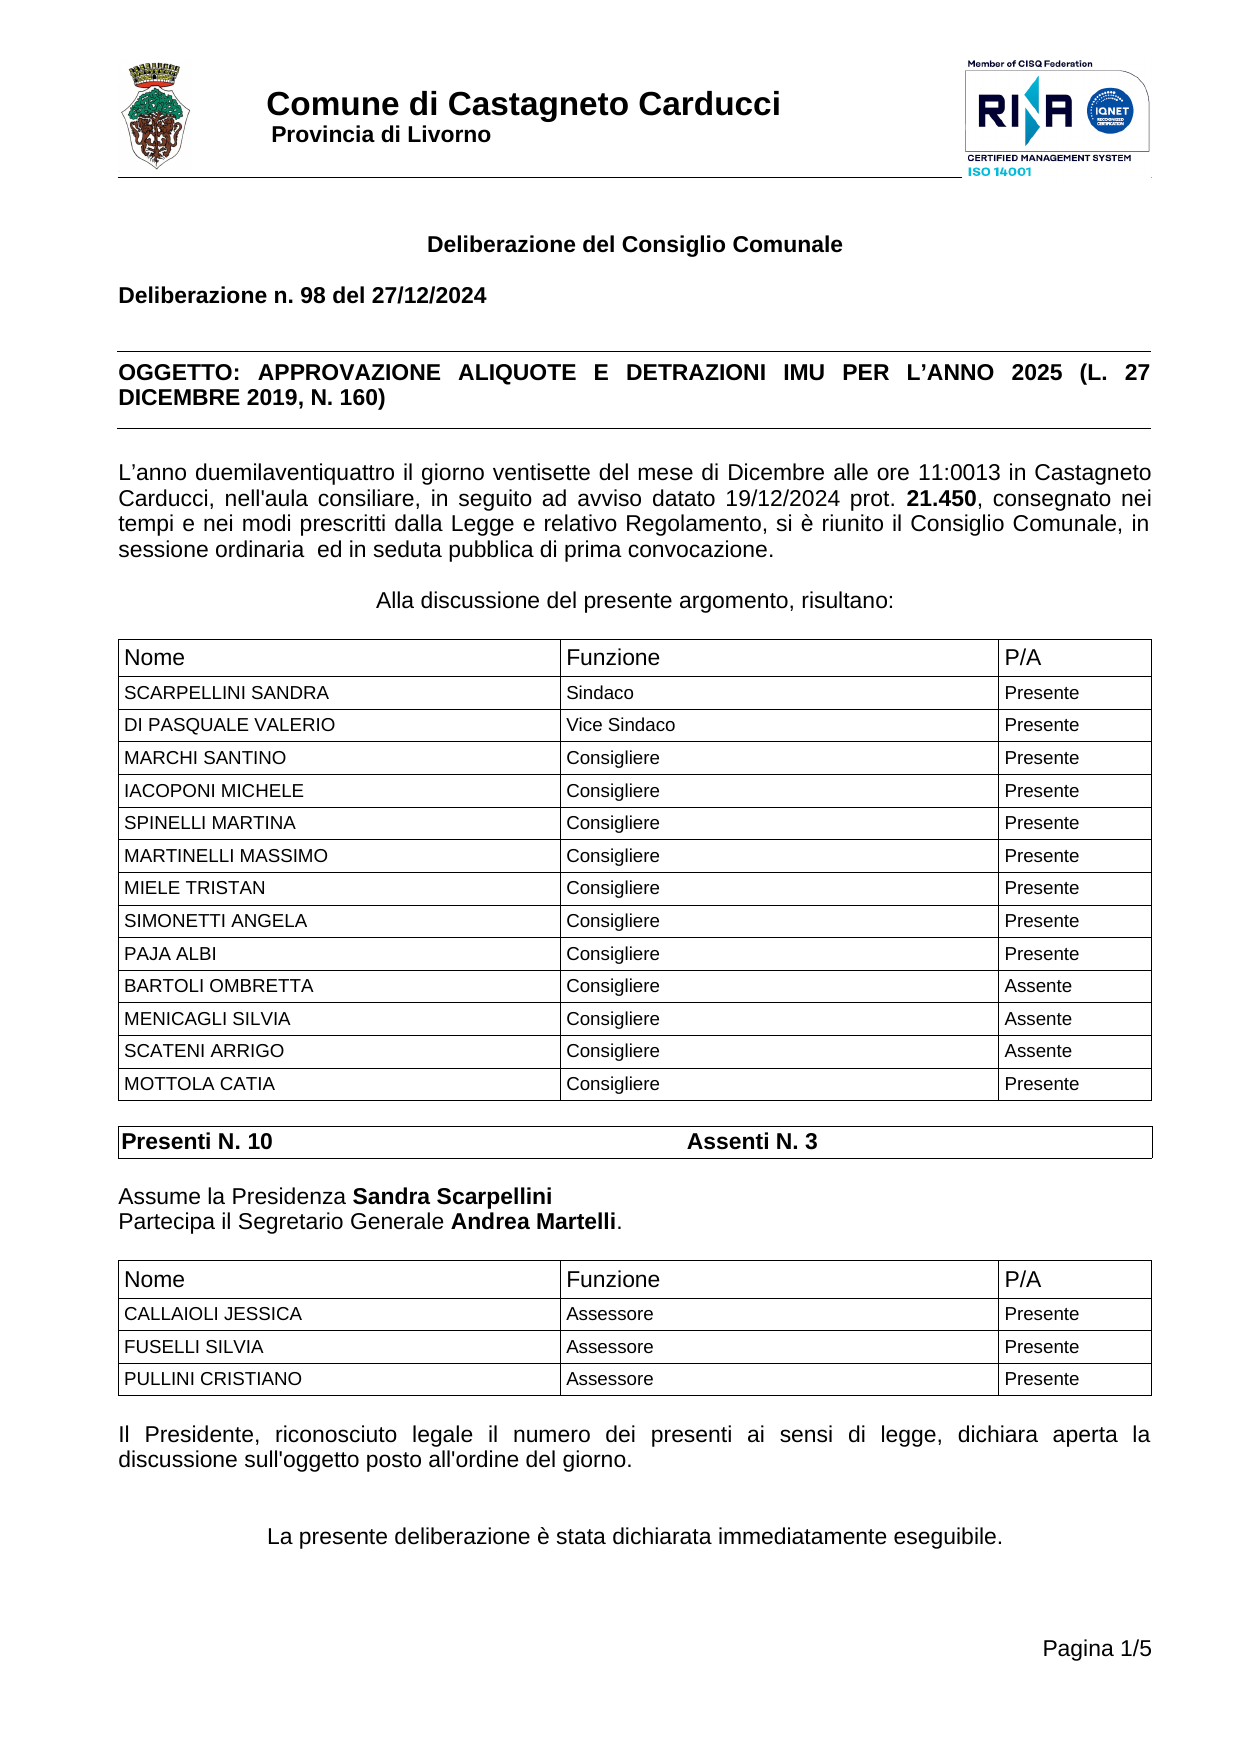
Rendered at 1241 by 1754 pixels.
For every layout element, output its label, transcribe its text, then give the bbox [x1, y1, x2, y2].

table_cell Presente [999, 938, 1151, 970]
table_cell Consigliere [561, 1069, 998, 1100]
table_cell Consigliere [561, 873, 998, 904]
text La presente deliberazione è stata dichiarata immediatamente eseguibile. [118, 1524, 1152, 1549]
table_header P/A [999, 1261, 1151, 1298]
table_cell Vice Sindaco [561, 710, 998, 741]
table_cell Consigliere [561, 840, 998, 872]
table_cell BARTOLI OMBRETTA [119, 971, 560, 1002]
table_cell PAJA ALBI [119, 938, 560, 970]
text Assume la Presidenza Sandra Scarpellini [118, 1183, 1152, 1209]
table_cell Consigliere [561, 1003, 998, 1035]
table_cell Consigliere [561, 906, 998, 937]
table_cell Consigliere [561, 775, 998, 807]
table_cell SCARPELLINI SANDRA [119, 677, 560, 709]
table_header Nome [119, 640, 560, 676]
table_cell MARTINELLI MASSIMO [119, 840, 560, 872]
table_cell Presente [999, 808, 1151, 839]
table_cell Presente [999, 1331, 1151, 1363]
table_cell FUSELLI SILVIA [119, 1331, 560, 1363]
table_cell Presente [999, 1299, 1151, 1330]
table_cell Consigliere [561, 1036, 998, 1067]
table_cell Presente [999, 742, 1151, 774]
picture [118, 59, 192, 172]
table_cell Assente [999, 1036, 1151, 1067]
text Partecipa il Segretario Generale Andrea Martelli. [118, 1209, 1152, 1235]
table_cell Assessore [561, 1331, 998, 1363]
table_cell SPINELLI MARTINA [119, 808, 560, 839]
table_cell Assessore [561, 1299, 998, 1330]
text Deliberazione del Consiglio Comunale [118, 231, 1152, 257]
table_cell MOTTOLA CATIA [119, 1069, 560, 1100]
table_cell SCATENI ARRIGO [119, 1036, 560, 1067]
table_cell MARCHI SANTINO [119, 742, 560, 774]
table_cell Presente [999, 1069, 1151, 1100]
table_cell Presente [999, 710, 1151, 741]
table_cell Sindaco [561, 677, 998, 709]
table_cell CALLAIOLI JESSICA [119, 1299, 560, 1330]
table_cell MENICAGLI SILVIA [119, 1003, 560, 1035]
table_cell Presente [999, 873, 1151, 904]
table_cell Presente [999, 677, 1151, 709]
table_cell Assente [999, 1003, 1151, 1035]
table_header P/A [999, 640, 1151, 676]
table_cell DI PASQUALE VALERIO [119, 710, 560, 741]
text OGGETTO: APPROVAZIONE ALIQUOTE E DETRAZIONI IMU PER L’ANNO 2025 (L. 27 DICEMBRE 2019, N. 160) [118, 359, 1152, 411]
table_cell Assente [999, 971, 1151, 1002]
table_cell Presente [999, 906, 1151, 937]
table_cell Consigliere [561, 808, 998, 839]
table_cell Assessore [561, 1364, 998, 1395]
table_cell Consigliere [561, 971, 998, 1002]
table_cell PULLINI CRISTIANO [119, 1364, 560, 1395]
table_cell Consigliere [561, 938, 998, 970]
table_cell MIELE TRISTAN [119, 873, 560, 904]
text Alla discussione del presente argomento, risultano: [118, 588, 1152, 613]
table_cell Presente [999, 1364, 1151, 1395]
picture [962, 59, 1152, 181]
table_cell Presente [999, 840, 1151, 872]
text Deliberazione n. 98 del 27/12/2024 [118, 283, 1152, 308]
table_cell SIMONETTI ANGELA [119, 906, 560, 937]
table_cell Consigliere [561, 742, 998, 774]
table_header Funzione [561, 1261, 998, 1298]
text L’anno duemilaventiquattro il giorno ventisette del mese di Dicembre alle ore 11:0013 in Castagneto Carducci, nell'aula consiliare, in seguito ad avviso datato 19/12/2024 prot. 21.450, consegnato nei tempi e nei modi prescritti dalla Legge e relativo Regolamento, si è riunito il Consiglio Comunale, in sessione ordinaria ed in seduta pubblica di prima convocazione. [118, 459, 1152, 562]
table_header Assenti N. 3 [684, 1127, 1152, 1158]
table_header Funzione [561, 640, 998, 676]
table_cell IACOPONI MICHELE [119, 775, 560, 807]
table_cell Presente [999, 775, 1151, 807]
table_header Nome [119, 1261, 560, 1298]
text Il Presidente, riconosciuto legale il numero dei presenti ai sensi di legge, dichiara aperta la discussione sull'oggetto posto all'ordine del giorno. [118, 1421, 1152, 1472]
table_header Presenti N. 10 [119, 1127, 684, 1158]
